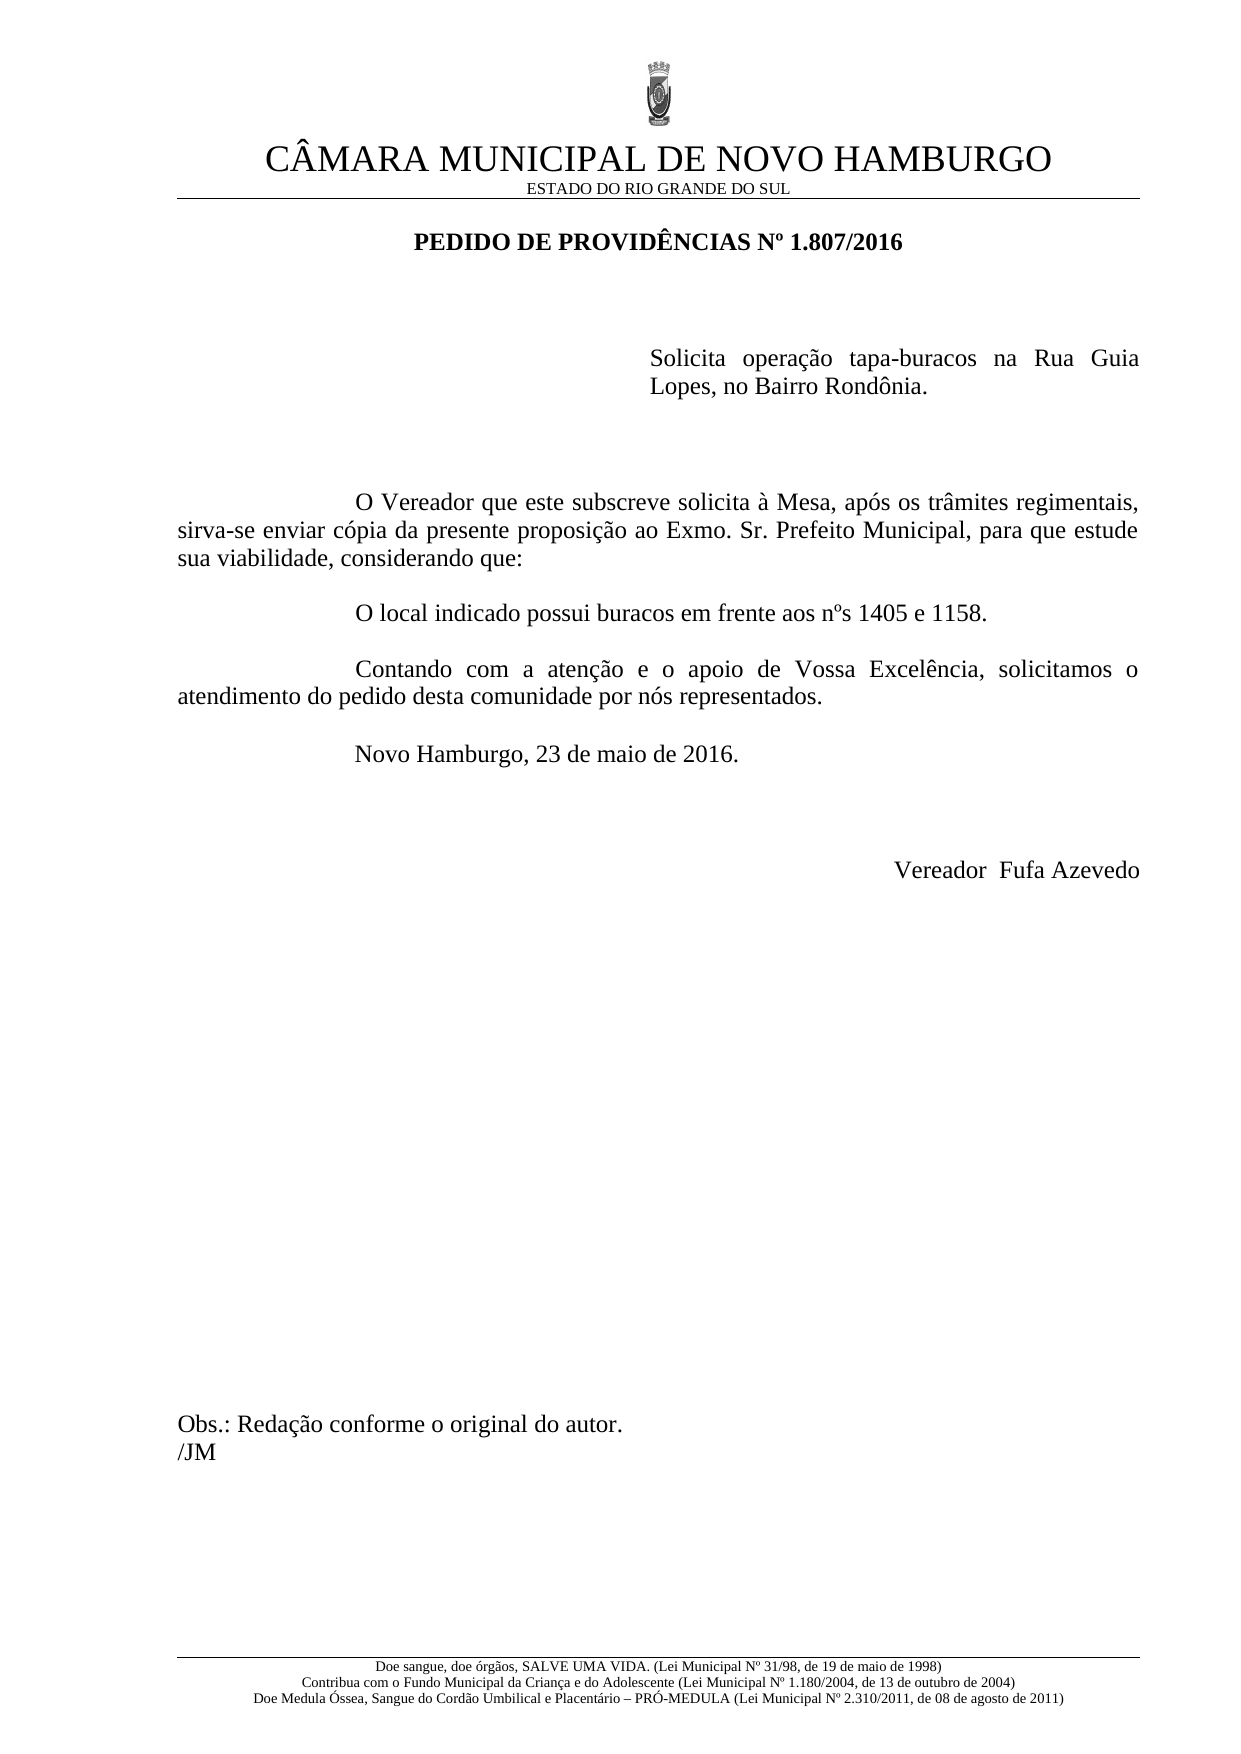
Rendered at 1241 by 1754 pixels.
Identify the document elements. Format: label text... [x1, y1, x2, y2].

text Contando com a atenção e o apoio de Vossa Excelência, solicitamos o atendimento do pedido desta comunidade por nós representados. [177, 655, 1140, 710]
text PEDIDO DE PROVIDÊNCIAS Nº 1.807/2016 [177, 228, 1140, 256]
text Vereador Fufa Azevedo [177, 856, 1140, 884]
text /JM [177, 1438, 1140, 1466]
text Solicita operação tapa-buracos na Rua Guia Lopes, no Bairro Rondônia. [649, 344, 1140, 400]
text O Vereador que este subscreve solicita à Mesa, após os trâmites regimentais, sirva-se enviar cópia da presente proposição ao Exmo. Sr. Prefeito Municipal, para que estude sua viabilidade, considerando que: [177, 488, 1140, 572]
text Novo Hamburgo, 23 de maio de 2016. [177, 740, 1140, 767]
text Obs.: Redação conforme o original do autor. [177, 1410, 1140, 1438]
text O local indicado possui buracos em frente aos nºs 1405 e 1158. [177, 599, 1140, 627]
